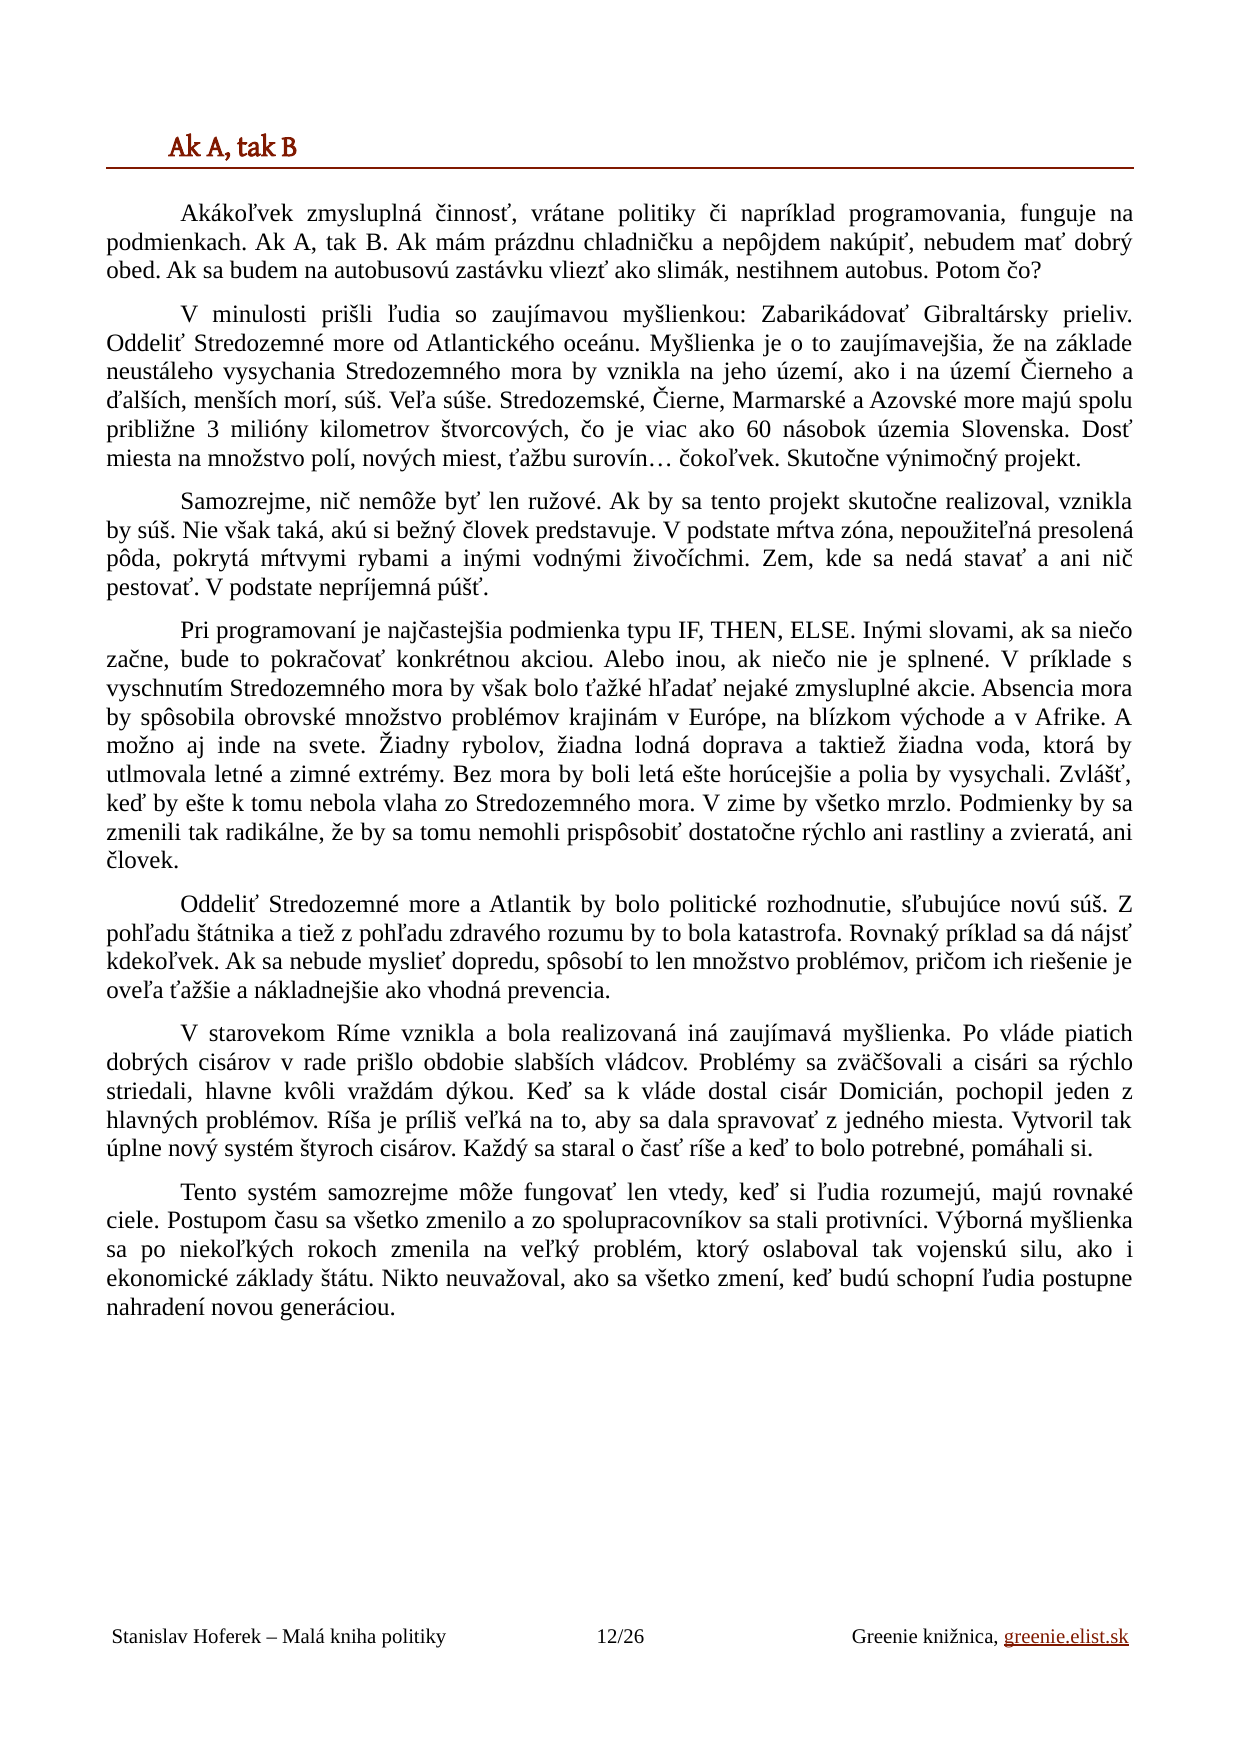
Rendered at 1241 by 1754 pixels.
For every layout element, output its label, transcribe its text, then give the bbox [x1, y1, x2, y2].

text V starovekom Ríme vznikla a bola realizovaná iná zaujímavá myšlienka. Po vláde piatich dobrých cisárov v rade prišlo obdobie slabších vládcov. Problémy sa zväčšovali a cisári sa rýchlo striedali, hlavne kvôli vraždám dýkou. Keď sa k vláde dostal cisár Domicián, pochopil jeden z hlavných problémov. Ríša je príliš veľká na to, aby sa dala spravovať z jedného miesta. Vytvoril tak úplne nový systém štyroch cisárov. Každý sa staral o časť ríše a keď to bolo potrebné, pomáhali si. [106, 1018, 1134, 1162]
text V minulosti prišli ľudia so zaujímavou myšlienkou: Zabarikádovať Gibraltársky prieliv. Oddeliť Stredozemné more od Atlantického oceánu. Myšlienka je o to zaujímavejšia, že na základe neustáleho vysychania Stredozemného mora by vznikla na jeho území, ako i na území Čierneho a ďalších, menších morí, súš. Veľa súše. Stredozemské, Čierne, Marmarské a Azovské more majú spolu približne 3 milióny kilometrov štvorcových, čo je viac ako 60 násobok územia Slovenska. Dosť miesta na množstvo polí, nových miest, ťažbu surovín… čokoľvek. Skutočne výnimočný projekt. [106, 299, 1134, 471]
text Oddeliť Stredozemné more a Atlantik by bolo politické rozhodnutie, sľubujúce novú súš. Z pohľadu štátnika a tiež z pohľadu zdravého rozumu by to bola katastrofa. Rovnaký príklad sa dá nájsť kdekoľvek. Ak sa nebude myslieť dopredu, spôsobí to len množstvo problémov, pričom ich riešenie je oveľa ťažšie a nákladnejšie ako vhodná prevencia. [106, 889, 1134, 1004]
text Samozrejme, nič nemôže byť len ružové. Ak by sa tento projekt skutočne realizoval, vznikla by súš. Nie však taká, akú si bežný človek predstavuje. V podstate mŕtva zóna, nepoužiteľná presolená pôda, pokrytá mŕtvymi rybami a inými vodnými živočíchmi. Zem, kde sa nedá stavať a ani nič pestovať. V podstate nepríjemná púšť. [106, 486, 1134, 601]
subtitle Ak A, tak B [106, 127, 1134, 167]
text Akákoľvek zmysluplná činnosť, vrátane politiky či napríklad programovania, funguje na podmienkach. Ak A, tak B. Ak mám prázdnu chladničku a nepôjdem nakúpiť, nebudem mať dobrý obed. Ak sa budem na autobusovú zastávku vliezť ako slimák, nestihnem autobus. Potom čo? [106, 198, 1134, 284]
text Pri programovaní je najčastejšia podmienka typu IF, THEN, ELSE. Inými slovami, ak sa niečo začne, bude to pokračovať konkrétnou akciou. Alebo inou, ak niečo nie je splnené. V príklade s vyschnutím Stredozemného mora by však bolo ťažké hľadať nejaké zmysluplné akcie. Absencia mora by spôsobila obrovské množstvo problémov krajinám v Európe, na blízkom východe a v Afrike. A možno aj inde na svete. Žiadny rybolov, žiadna lodná doprava a taktiež žiadna voda, ktorá by utlmovala letné a zimné extrémy. Bez mora by boli letá ešte horúcejšie a polia by vysychali. Zvlášť, keď by ešte k tomu nebola vlaha zo Stredozemného mora. V zime by všetko mrzlo. Podmienky by sa zmenili tak radikálne, že by sa tomu nemohli prispôsobiť dostatočne rýchlo ani rastliny a zvieratá, ani človek. [106, 616, 1134, 874]
text Tento systém samozrejme môže fungovať len vtedy, keď si ľudia rozumejú, majú rovnaké ciele. Postupom času sa všetko zmenilo a zo spolupracovníkov sa stali protivníci. Výborná myšlienka sa po niekoľkých rokoch zmenila na veľký problém, ktorý oslaboval tak vojenskú silu, ako i ekonomické základy štátu. Nikto neuvažoval, ako sa všetko zmení, keď budú schopní ľudia postupne nahradení novou generáciou. [106, 1177, 1134, 1321]
